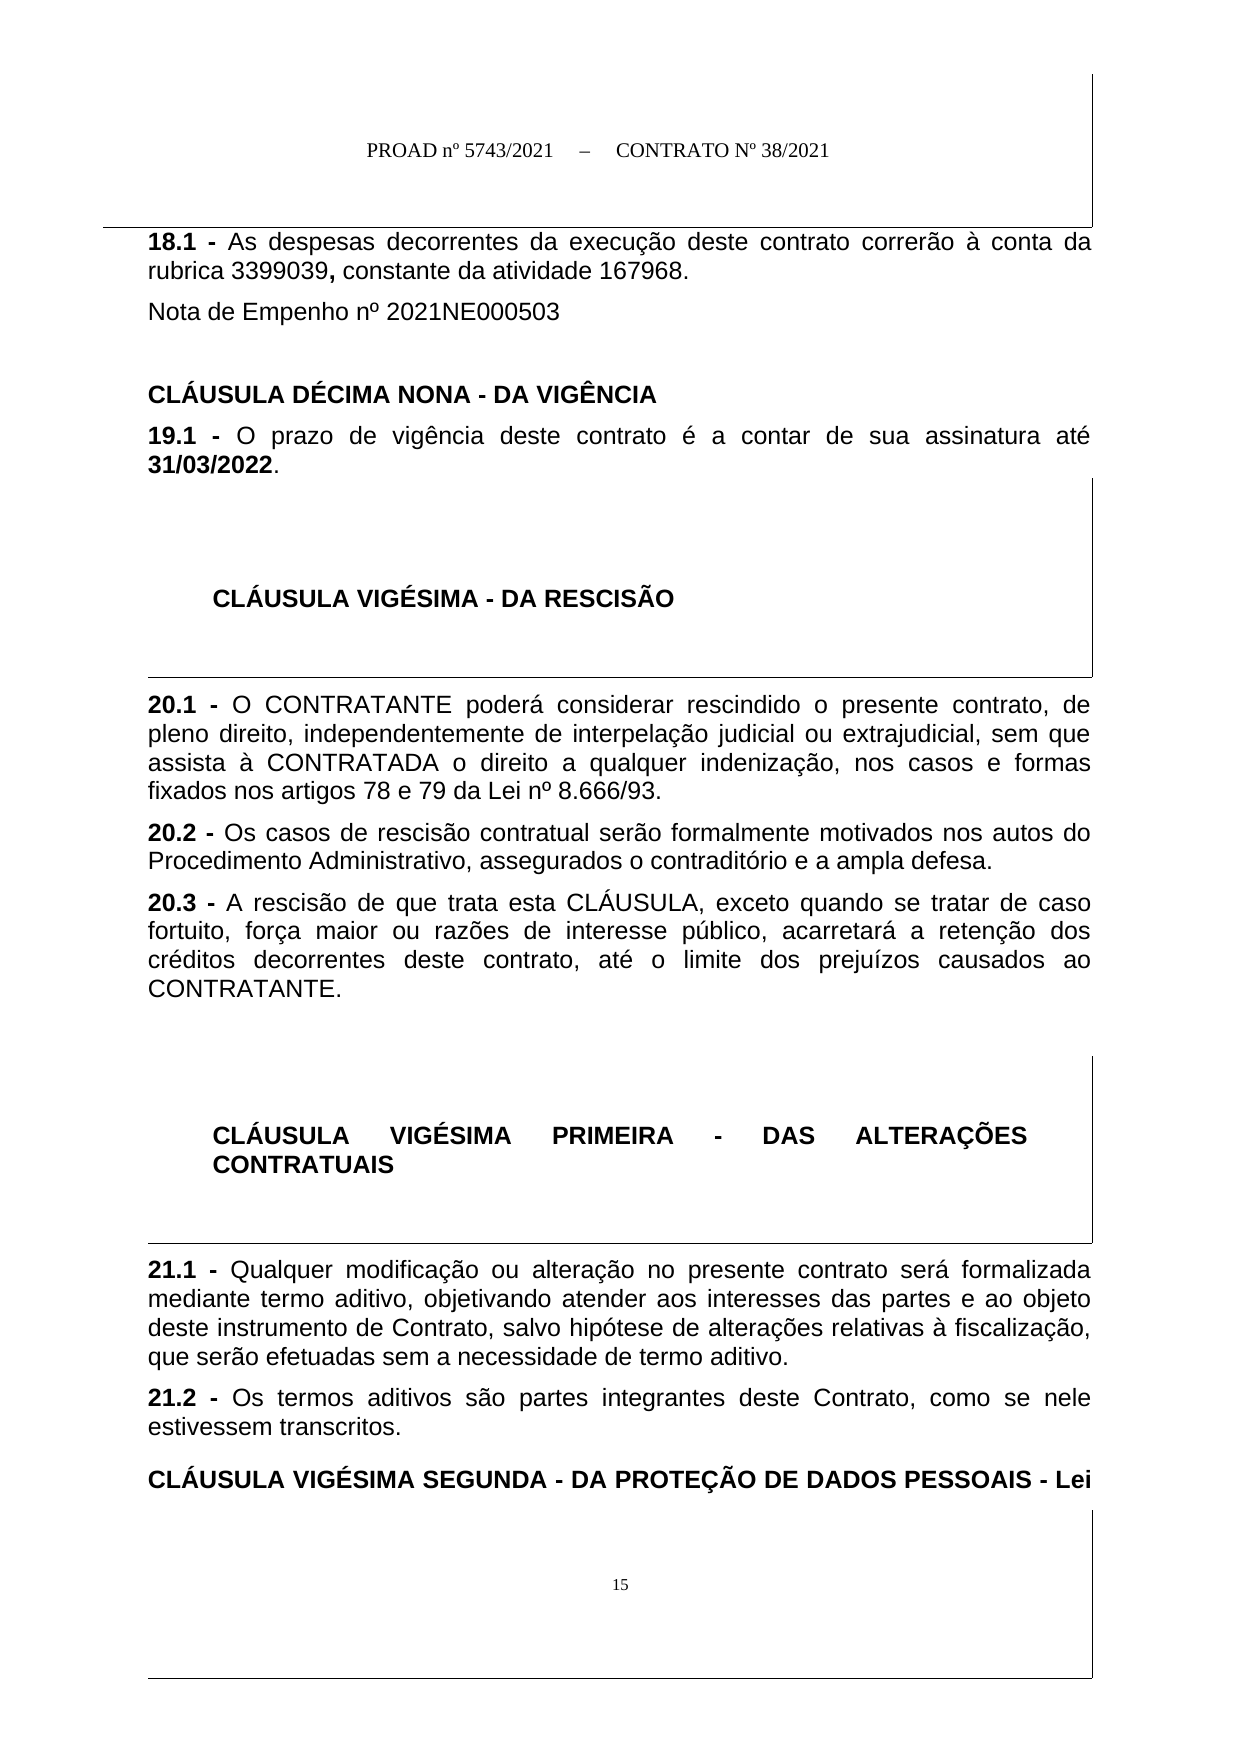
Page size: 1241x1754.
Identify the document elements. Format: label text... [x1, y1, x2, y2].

text 20.2 - Os casos de rescisão contratual serão formalmente motivados nos autos do Procedimento Administrativo, assegurados o contraditório e a ampla defesa. [148, 817, 1092, 875]
text 21.2 - Os termos aditivos são partes integrantes deste Contrato, como se nele estivessem transcritos. [148, 1383, 1092, 1440]
text CLÁUSULA DÉCIMA NONA - DA VIGÊNCIA [148, 379, 1092, 408]
text Nota de Empenho nº 2021NE000503 [148, 297, 1092, 326]
text 21.1 - Qualquer modificação ou alteração no presente contrato será formalizada mediante termo aditivo, objetivando atender aos interesses das partes e ao objeto deste instrumento de Contrato, salvo hipótese de alterações relativas à fiscalização, que serão efetuadas sem a necessidade de termo aditivo. [148, 1255, 1092, 1370]
text 18.1 - As despesas decorrentes da execução deste contrato correrão à conta da rubrica 3399039, constante da atividade 167968. [148, 227, 1092, 284]
text 20.3 - A rescisão de que trata esta CLÁUSULA, exceto quando se tratar de caso fortuito, força maior ou razões de interesse público, acarretará a retenção dos créditos decorrentes deste contrato, até o limite dos prejuízos causados ao CONTRATANTE. [148, 887, 1092, 1002]
text 20.1 - O CONTRATANTE poderá considerar rescindido o presente contrato, de pleno direito, independentemente de interpelação judicial ou extrajudicial, sem que assista à CONTRATADA o direito a qualquer indenização, nos casos e formas fixados nos artigos 78 e 79 da Lei nº 8.666/93. [148, 690, 1092, 805]
text 19.1 - O prazo de vigência deste contrato é a contar de sua assinatura até 31/03/2022. [148, 421, 1092, 478]
text CLÁUSULA VIGÉSIMA SEGUNDA - DA PROTEÇÃO DE DADOS PESSOAIS - Lei [148, 1465, 1092, 1494]
text CLÁUSULA VIGÉSIMA PRIMEIRA - DAS ALTERAÇÕES CONTRATUAIS [148, 1056, 1092, 1243]
text CLÁUSULA VIGÉSIMA - DA RESCISÃO [148, 519, 1092, 677]
